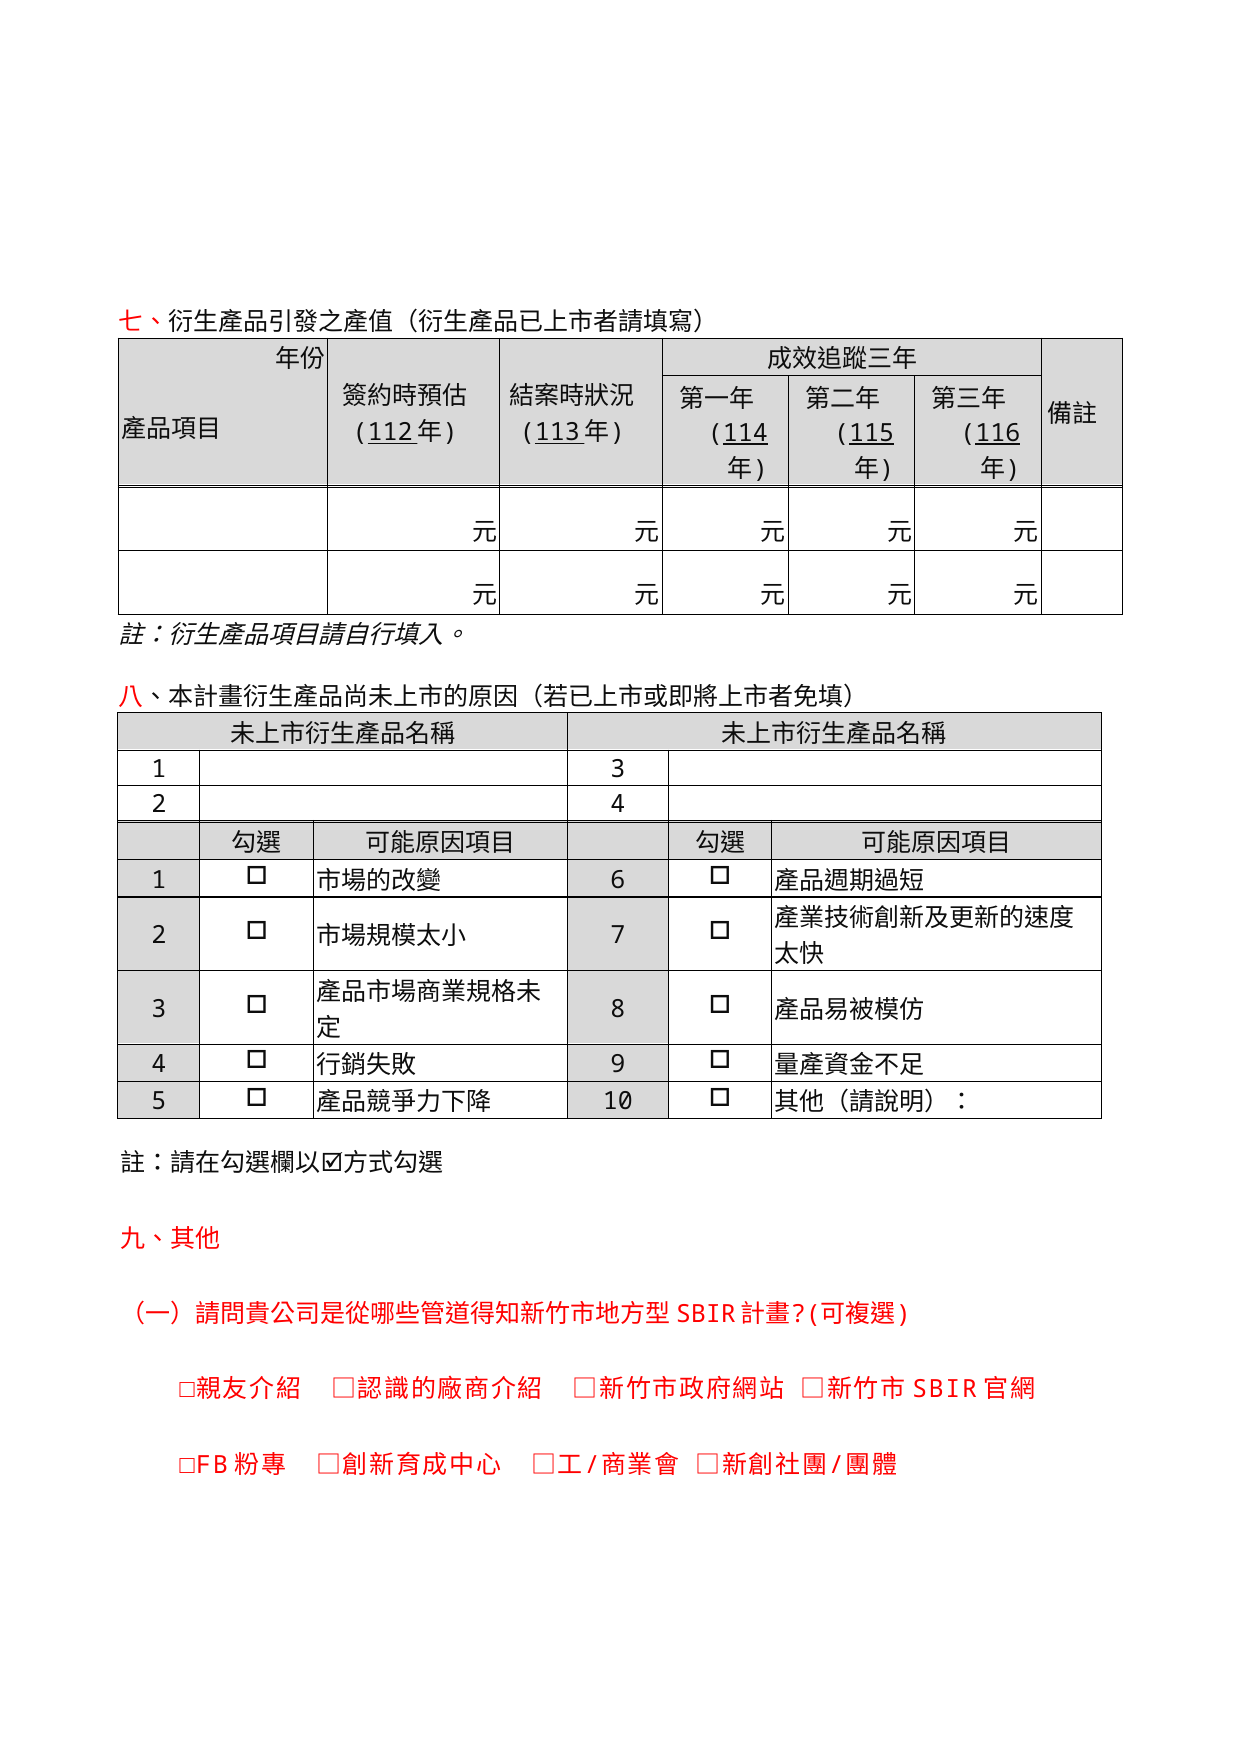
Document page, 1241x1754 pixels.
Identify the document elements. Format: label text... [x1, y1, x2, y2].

table_cell  [200, 1045, 313, 1081]
table_cell 產業技術創新及更新的速度太快 [772, 898, 1101, 970]
table_cell 2 [118, 898, 199, 970]
table_cell  [200, 1082, 313, 1118]
table_cell [118, 823, 199, 859]
table_cell  [669, 1045, 771, 1081]
table_cell [119, 551, 327, 614]
table_cell 註：請在勾選欄以方式勾選 九、其他 [118, 1118, 1122, 1270]
table_cell 元 [663, 551, 788, 614]
text 七、衍生產品引發之產值（衍生產品已上市者請填寫） [118, 301, 1122, 338]
table_cell 量產資金不足 [772, 1045, 1101, 1081]
table_cell [1102, 896, 1122, 970]
table_cell  [669, 1082, 771, 1118]
table_cell 3 [118, 971, 199, 1043]
table_header 年份 產品項目 [119, 339, 327, 484]
table_cell 其他（請說明）： [772, 1082, 1101, 1118]
table_cell 行銷失敗 [314, 1045, 567, 1081]
text 八、本計畫衍生產品尚未上市的原因（若已上市或即將上市者免填） [118, 676, 1122, 712]
table_header 備註 [1042, 339, 1122, 484]
table_cell □FB粉專 □創新育成中心 □工/商業會 □新創社團/團體 [118, 1421, 1122, 1496]
table_cell 9 [568, 1045, 668, 1081]
table_cell [1102, 970, 1122, 1043]
table_cell [1102, 859, 1122, 896]
table_cell 元 [500, 488, 662, 550]
table_cell 1 [118, 860, 199, 896]
table_cell 可能原因項目 [314, 823, 567, 859]
table_cell 10 [568, 1082, 668, 1118]
table_cell 第二年 (115年) [789, 376, 914, 484]
table_header 結案時狀況 (113年) [500, 339, 662, 484]
text 註：衍生產品項目請自行填入。 [118, 615, 1122, 651]
table_cell [1102, 1081, 1122, 1118]
table_cell  [669, 860, 771, 896]
table_cell [1042, 488, 1122, 550]
table_cell [1102, 820, 1122, 859]
table_header [1102, 712, 1122, 749]
table_cell 元 [915, 551, 1041, 614]
table_cell [200, 751, 567, 785]
table_cell 4 [568, 786, 668, 820]
table_cell 勾選 [200, 823, 313, 859]
table_header 成效追蹤三年 [663, 339, 1041, 375]
table_cell [1042, 551, 1122, 614]
table_cell [1102, 1044, 1122, 1081]
table_cell [568, 823, 668, 859]
table_cell （一）請問貴公司是從哪些管道得知新竹市地方型SBIR計畫?(可複選) [118, 1270, 1122, 1345]
table_cell 可能原因項目 [772, 823, 1101, 859]
table_cell [1102, 785, 1122, 820]
table_cell 2 [118, 786, 199, 820]
table_cell 第一年 (114年) [663, 376, 788, 484]
table_cell 元 [663, 488, 788, 550]
table_cell 元 [500, 551, 662, 614]
table_cell 元 [789, 551, 914, 614]
table_cell □親友介紹 □認識的廠商介紹 □新竹市政府網站 □新竹市SBIR官網 [118, 1345, 1122, 1421]
table_cell 5 [118, 1082, 199, 1118]
table_cell 8 [568, 971, 668, 1043]
table_cell  [669, 898, 771, 970]
table_header 未上市衍生產品名稱 [568, 713, 1101, 749]
table_cell 6 [568, 860, 668, 896]
table_cell 第三年 (116年) [915, 376, 1041, 484]
table_cell 產品週期過短 [772, 860, 1101, 896]
table_cell 元 [328, 551, 499, 614]
table_cell [200, 786, 567, 820]
table_cell 市場的改變 [314, 860, 567, 896]
table_cell 勾選 [669, 823, 771, 859]
table_header 簽約時預估 (112年) [328, 339, 499, 484]
table_cell 市場規模太小 [314, 898, 567, 970]
table_cell 7 [568, 898, 668, 970]
table_cell 3 [568, 751, 668, 785]
table_cell 1 [118, 751, 199, 785]
table_cell 元 [915, 488, 1041, 550]
table_cell 產品市場商業規格未定 [314, 971, 567, 1043]
table_header 未上市衍生產品名稱 [118, 713, 567, 749]
table_cell 產品競爭力下降 [314, 1082, 567, 1118]
table_cell 4 [118, 1045, 199, 1081]
table_cell  [200, 898, 313, 970]
table_cell 元 [789, 488, 914, 550]
table_cell 元 [328, 488, 499, 550]
table_cell  [200, 860, 313, 896]
table_cell [669, 751, 1101, 785]
table_cell  [200, 971, 313, 1043]
table_cell [1102, 750, 1122, 785]
table_cell 產品易被模仿 [772, 971, 1101, 1043]
table_cell [119, 488, 327, 550]
table_cell [669, 786, 1101, 820]
table_cell  [669, 971, 771, 1043]
